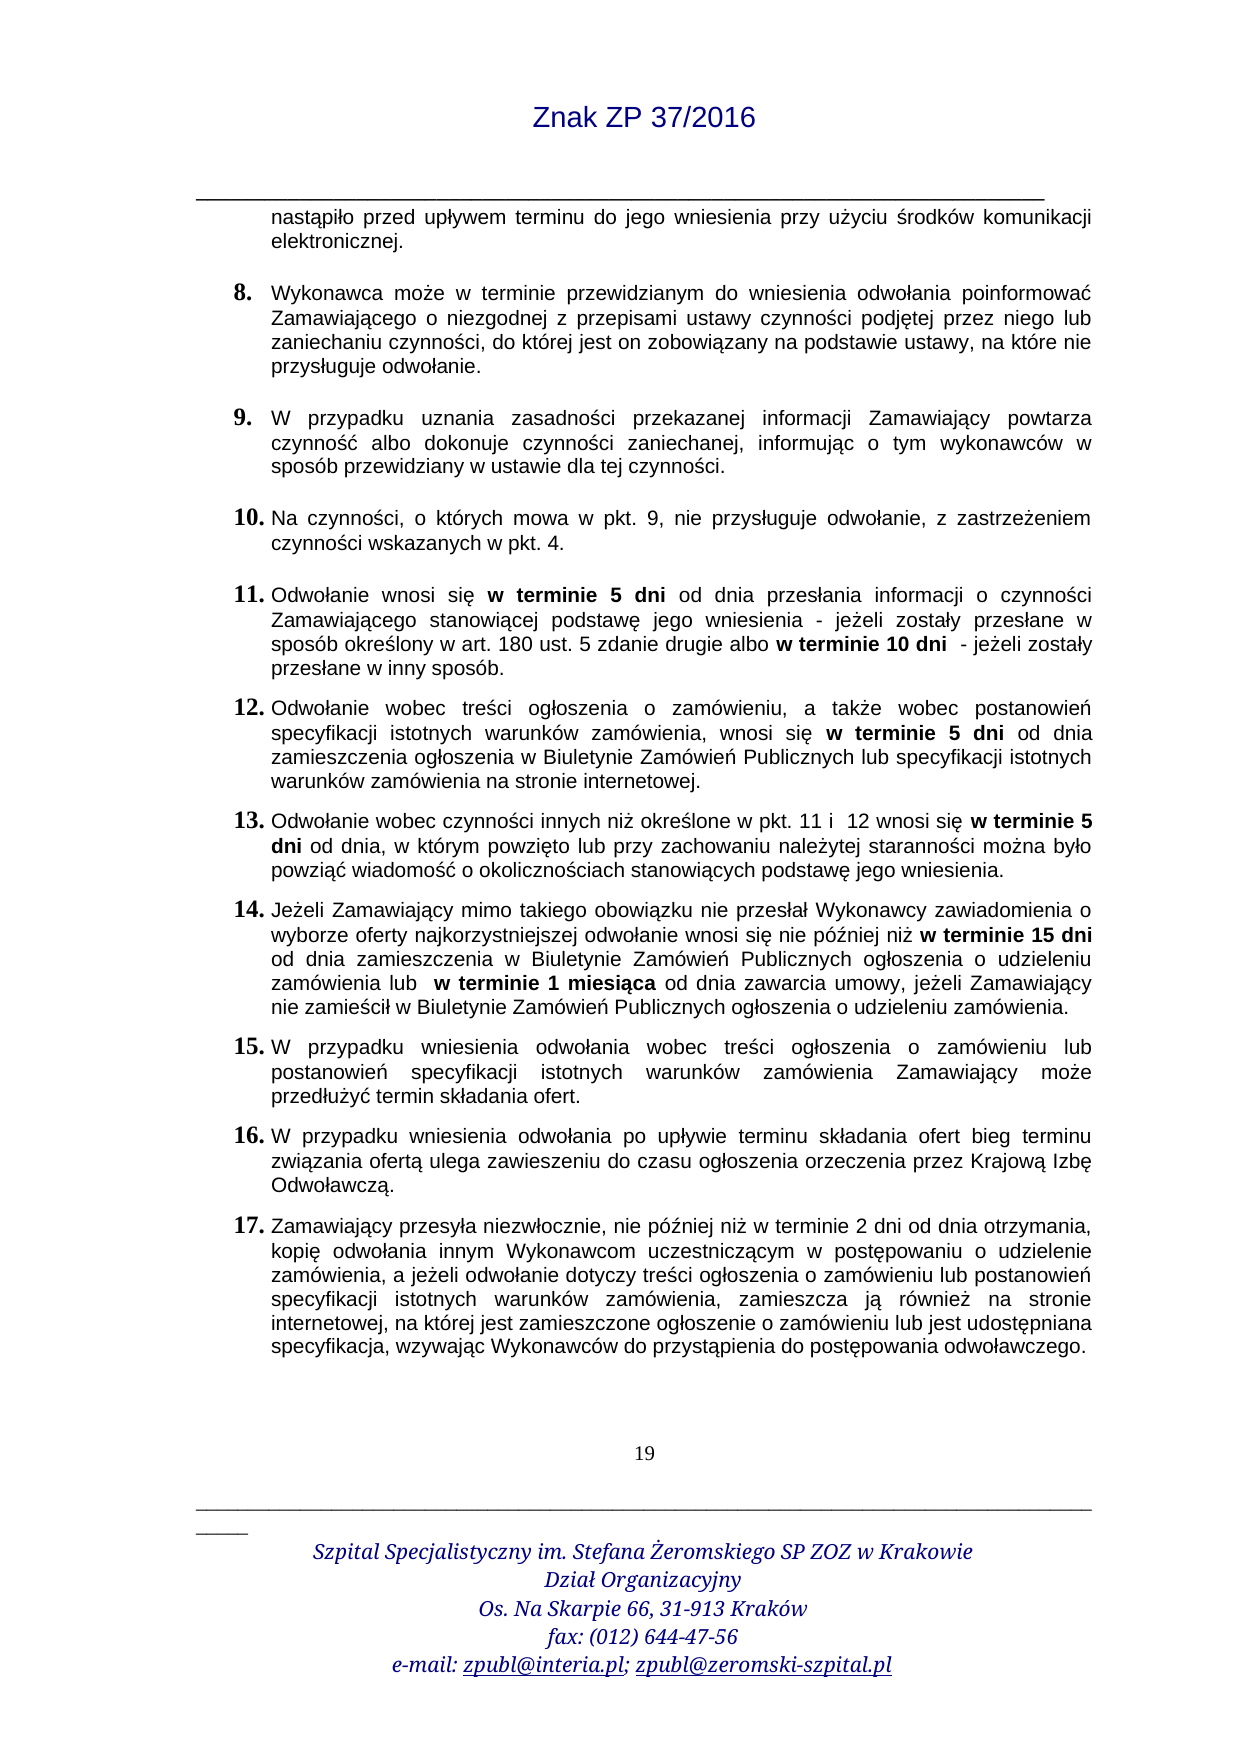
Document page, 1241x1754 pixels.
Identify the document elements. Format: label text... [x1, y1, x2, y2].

list W przypadku uznania zasadności przekazanej informacji Zamawiający powtarza czynność albo dokonuje czynności zaniechanej, informując o tym wykonawców w sposób przewidziany w ustawie dla tej czynności. [233, 402, 1093, 502]
list Odwołanie wobec treści ogłoszenia o zamówieniu, a także wobec postanowień specyfikacji istotnych warunków zamówienia, wnosi się w terminie 5 dni od dnia zamieszczenia ogłoszenia w Biuletynie Zamówień Publicznych lub specyfikacji istotnych warunków zamówienia na stronie internetowej. [233, 692, 1093, 793]
list Odwołanie wnosi się w terminie 5 dni od dnia przesłania informacji o czynności Zamawiającego stanowiącej podstawę jego wniesienia - jeżeli zostały przesłane w sposób określony w art. 180 ust. 5 zdanie drugie albo w terminie 10 dni - jeżeli zostały przesłane w inny sposób. [233, 579, 1093, 679]
list Jeżeli Zamawiający mimo takiego obowiązku nie przesłał Wykonawcy zawiadomienia o wyborze oferty najkorzystniejszej odwołanie wnosi się nie później niż w terminie 15 dni od dnia zamieszczenia w Biuletynie Zamówień Publicznych ogłoszenia o udzieleniu zamówienia lub w terminie 1 miesiąca od dnia zawarcia umowy, jeżeli Zamawiający nie zamieścił w Biuletynie Zamówień Publicznych ogłoszenia o udzieleniu zamówienia. [233, 894, 1093, 1019]
list W przypadku wniesienia odwołania wobec treści ogłoszenia o zamówieniu lub postanowień specyfikacji istotnych warunków zamówienia Zamawiający może przedłużyć termin składania ofert. [233, 1031, 1093, 1108]
list nastąpiło przed upływem terminu do jego wniesienia przy użyciu środków komunikacji elektronicznej. [233, 205, 1093, 277]
list Odwołanie wobec czynności innych niż określone w pkt. 11 i 12 wnosi się w terminie 5 dni od dnia, w którym powzięto lub przy zachowaniu należytej staranności można było powziąć wiadomość o okolicznościach stanowiących podstawę jego wniesienia. [233, 805, 1093, 882]
list W przypadku wniesienia odwołania po upływie terminu składania ofert bieg terminu związania ofertą ulega zawieszeniu do czasu ogłoszenia orzeczenia przez Krajową Izbę Odwoławczą. [233, 1121, 1093, 1197]
list Zamawiający przesyła niezwłocznie, nie później niż w terminie 2 dni od dnia otrzymania, kopię odwołania innym Wykonawcom uczestniczącym w postępowaniu o udzielenie zamówienia, a jeżeli odwołanie dotyczy treści ogłoszenia o zamówieniu lub postanowień specyfikacji istotnych warunków zamówienia, zamieszcza ją również na stronie internetowej, na której jest zamieszczone ogłoszenie o zamówieniu lub jest udostępniana specyfikacja, wzywając Wykonawców do przystąpienia do postępowania odwoławczego. [233, 1210, 1093, 1358]
list Wykonawca może w terminie przewidzianym do wniesienia odwołania poinformować Zamawiającego o niezgodnej z przepisami ustawy czynności podjętej przez niego lub zaniechaniu czynności, do której jest on zobowiązany na podstawie ustawy, na które nie przysługuje odwołanie. [233, 277, 1093, 402]
list Na czynności, o których mowa w pkt. 9, nie przysługuje odwołanie, z zastrzeżeniem czynności wskazanych w pkt. 4. [233, 502, 1093, 579]
